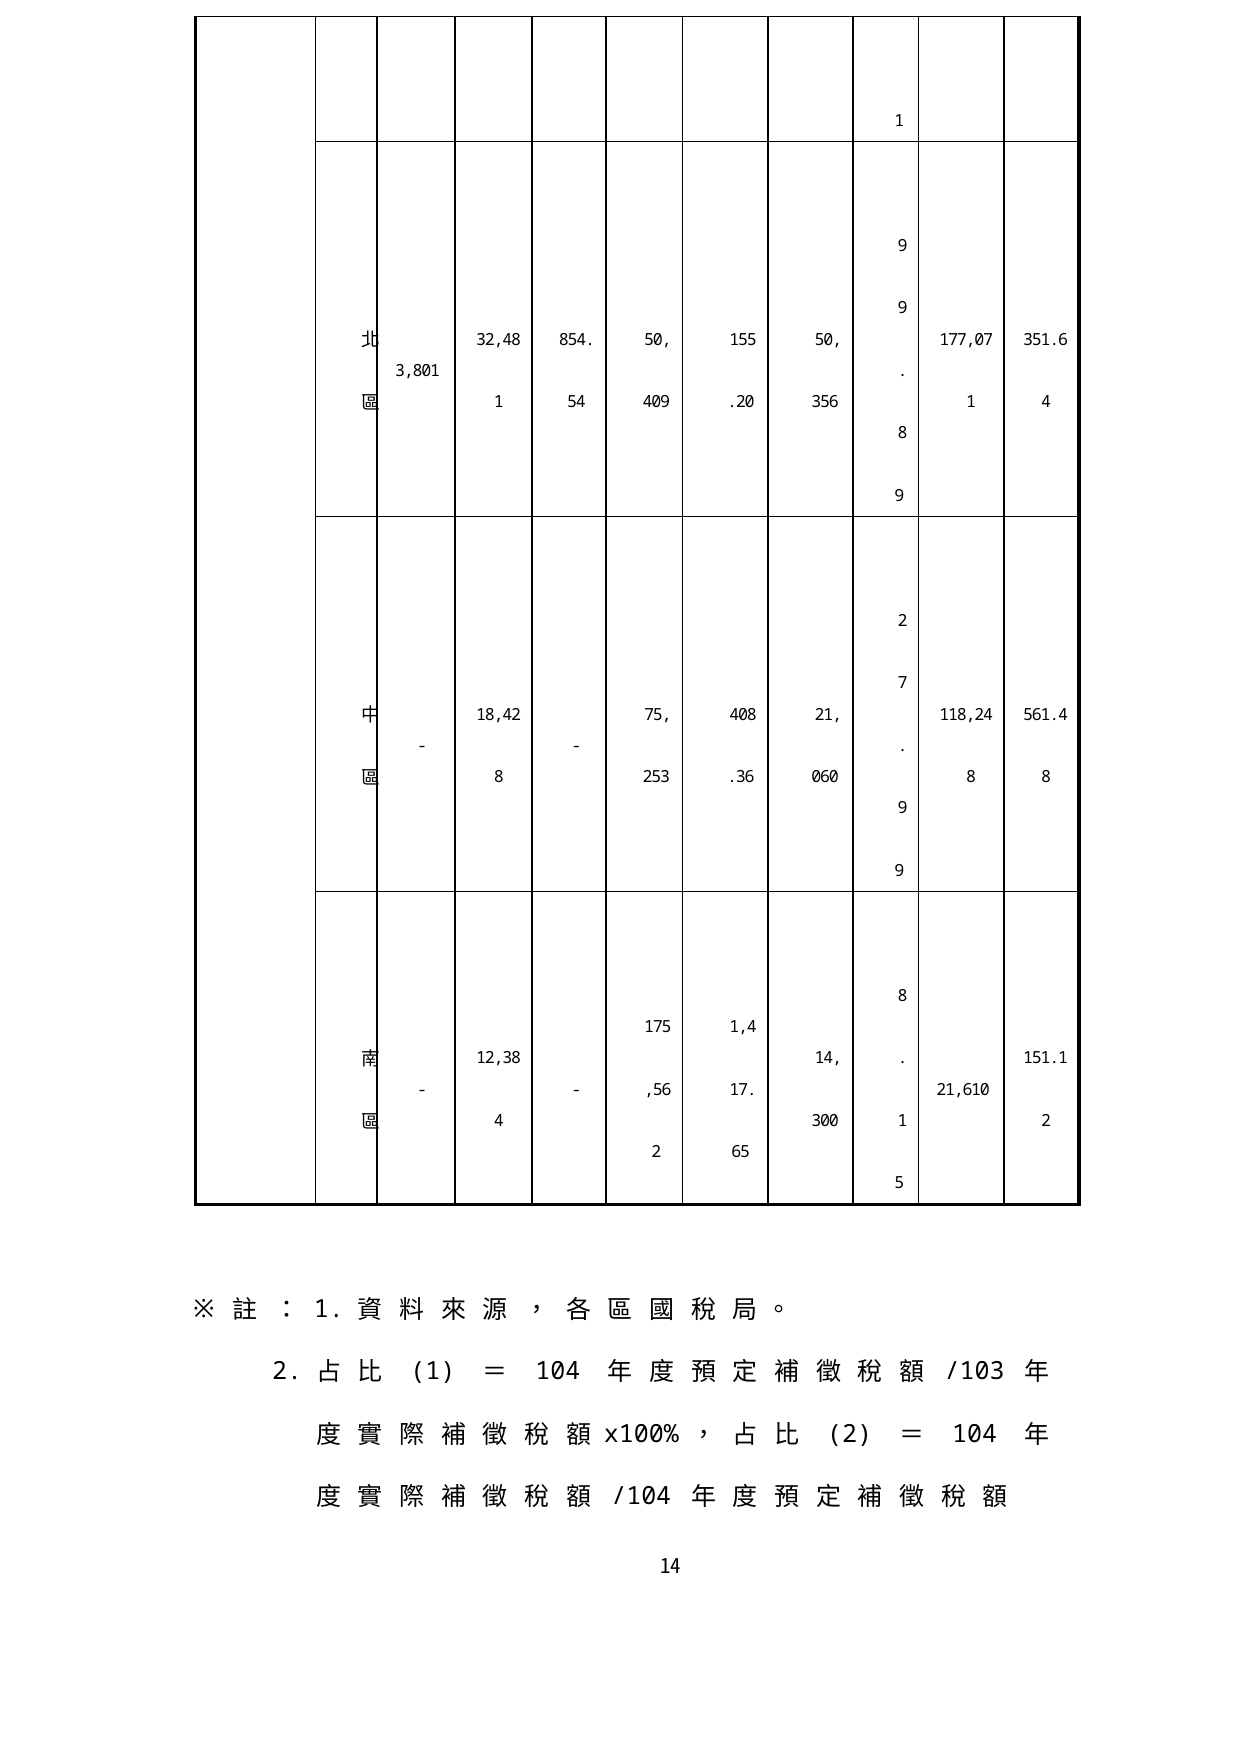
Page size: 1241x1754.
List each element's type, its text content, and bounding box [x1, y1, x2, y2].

table_cell 8.15 [854, 892, 918, 1203]
table_cell 中區 [316, 517, 376, 891]
table_cell 155.20 [683, 142, 767, 516]
table_cell 561.48 [1005, 517, 1077, 891]
text 2.占比(1)＝104年度預定補徵稅額/103年度實際補徵稅額x100%，占比(2)＝104年度實際補徵稅額/104年度預定補徵稅額 [256, 1328, 1058, 1516]
table_cell [683, 17, 767, 141]
table_cell - [378, 517, 454, 891]
table_cell [456, 17, 531, 141]
table_cell 177,071 [919, 142, 1003, 516]
table_cell 3,801 [378, 142, 454, 516]
table_cell - [533, 892, 605, 1203]
table_cell 1 [854, 17, 918, 141]
table_cell [769, 17, 852, 141]
table_cell [378, 17, 454, 141]
table_cell 27.99 [854, 517, 918, 891]
table_cell [1005, 17, 1077, 141]
table_cell 32,481 [456, 142, 531, 516]
table_cell 351.64 [1005, 142, 1077, 516]
table_cell 99.89 [854, 142, 918, 516]
table_cell 北區 [316, 142, 376, 516]
table_cell 1,417.65 [683, 892, 767, 1203]
table_cell 21,610 [919, 892, 1003, 1203]
table_cell 18,428 [456, 517, 531, 891]
table_cell 21,060 [769, 517, 852, 891]
table_cell 14,300 [769, 892, 852, 1203]
table_cell 75,253 [607, 517, 682, 891]
table_cell 408.36 [683, 517, 767, 891]
table_cell 151.12 [1005, 892, 1077, 1203]
table_cell 854.54 [533, 142, 605, 516]
table_cell [919, 17, 1003, 141]
table_cell 118,248 [919, 517, 1003, 891]
table_cell 高雄 [316, 17, 376, 141]
table_cell 175,562 [607, 892, 682, 1203]
table_cell 50,409 [607, 142, 682, 516]
table_cell 50,356 [769, 142, 852, 516]
table_cell 南區 [316, 892, 376, 1203]
table_cell - [533, 517, 605, 891]
table_cell - [378, 892, 454, 1203]
table_cell [533, 17, 605, 141]
text ※註：1.資料來源，各區國稅局。 [183, 1266, 1058, 1328]
table_cell [197, 17, 315, 1203]
table_cell [607, 17, 682, 141]
table_cell 12,384 [456, 892, 531, 1203]
